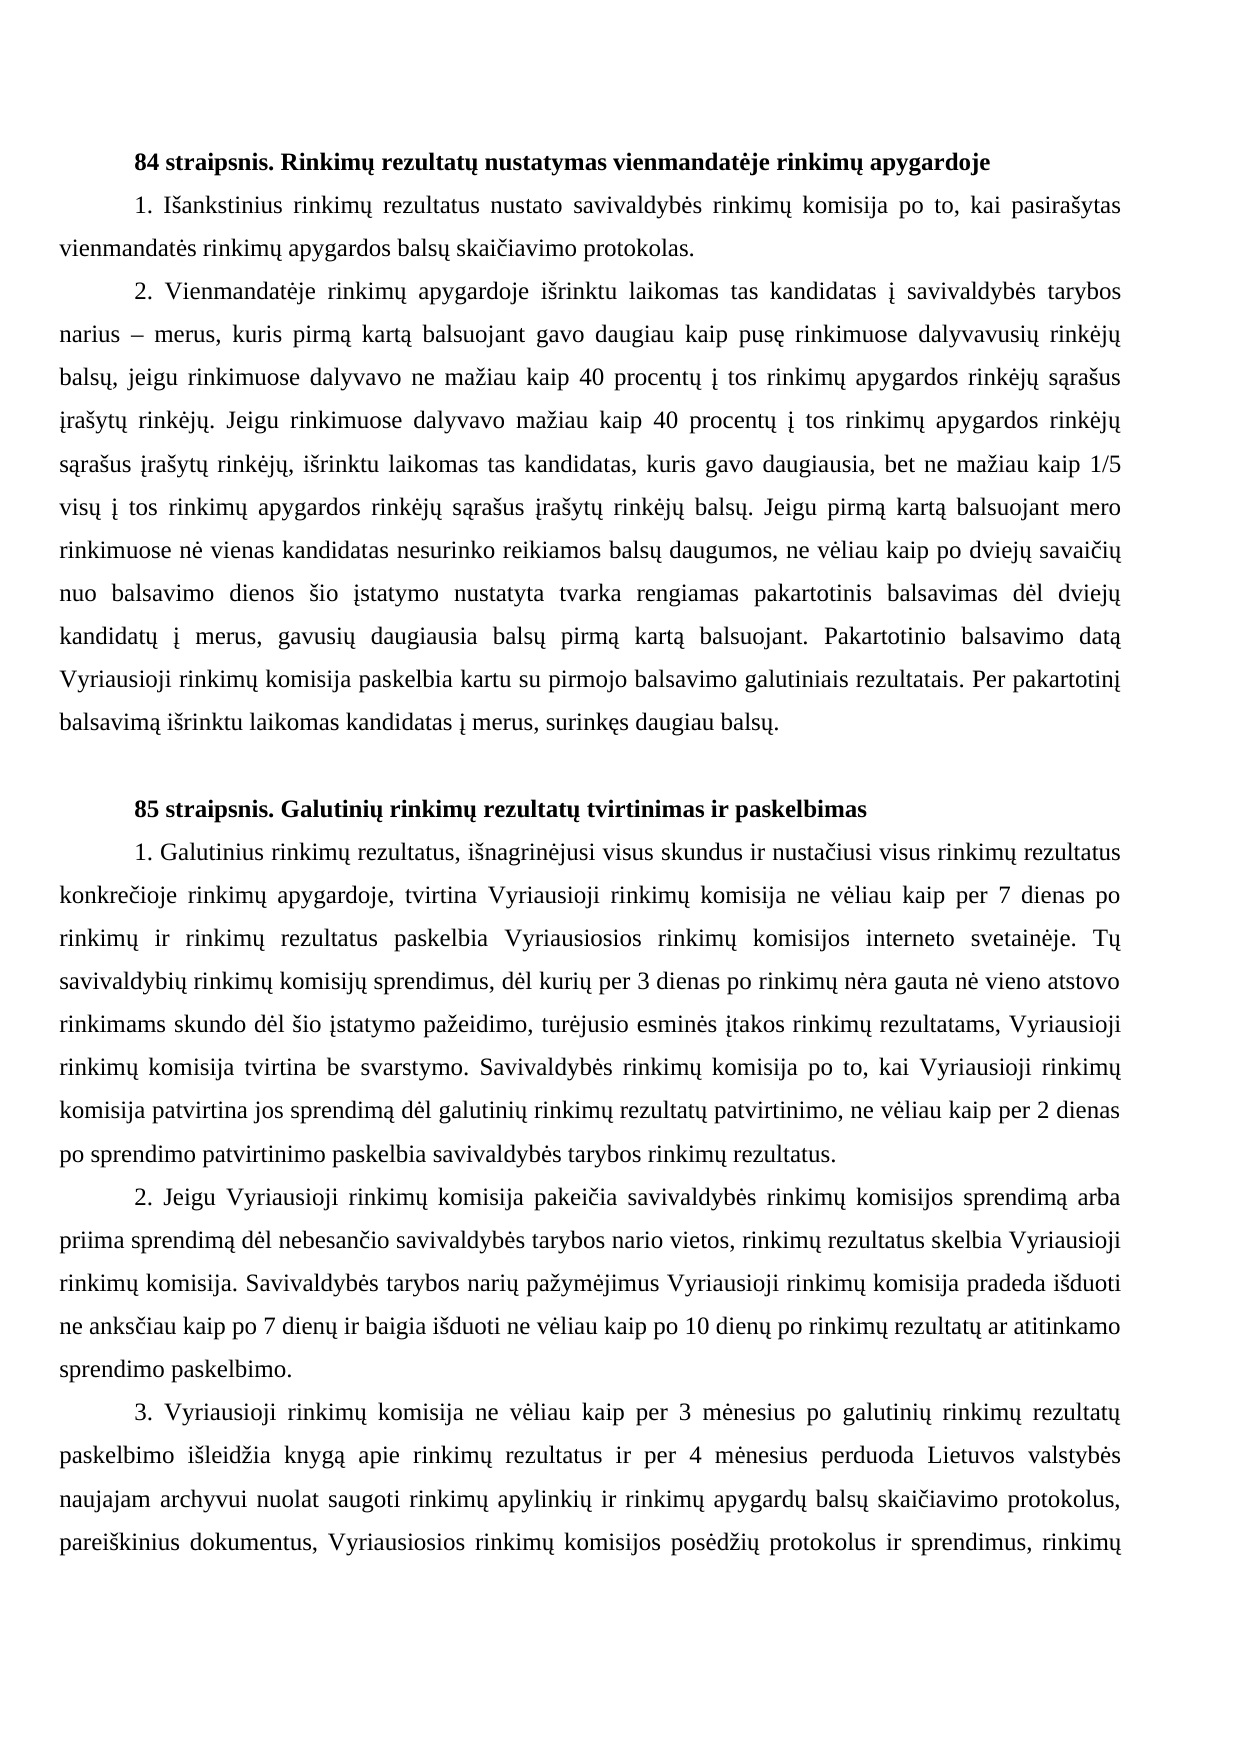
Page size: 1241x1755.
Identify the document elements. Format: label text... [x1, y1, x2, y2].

text 85 straipsnis. Galutinių rinkimų rezultatų tvirtinimas ir paskelbimas [59, 794, 1122, 822]
text 2. Vienmandatėje rinkimų apygardoje išrinktu laikomas tas kandidatas į savivaldybės tarybos narius – merus, kuris pirmą kartą balsuojant gavo daugiau kaip pusę rinkimuose dalyvavusių rinkėjų balsų, jeigu rinkimuose dalyvavo ne mažiau kaip 40 procentų į tos rinkimų apygardos rinkėjų sąrašus įrašytų rinkėjų. Jeigu rinkimuose dalyvavo mažiau kaip 40 procentų į tos rinkimų apygardos rinkėjų sąrašus įrašytų rinkėjų, išrinktu laikomas tas kandidatas, kuris gavo daugiausia, bet ne mažiau kaip 1/5 visų į tos rinkimų apygardos rinkėjų sąrašus įrašytų rinkėjų balsų. Jeigu pirmą kartą balsuojant mero rinkimuose nė vienas kandidatas nesurinko reikiamos balsų daugumos, ne vėliau kaip po dviejų savaičių nuo balsavimo dienos šio įstatymo nustatyta tvarka rengiamas pakartotinis balsavimas dėl dviejų kandidatų į merus, gavusių daugiausia balsų pirmą kartą balsuojant. Pakartotinio balsavimo datą Vyriausioji rinkimų komisija paskelbia kartu su pirmojo balsavimo galutiniais rezultatais. Per pakartotinį balsavimą išrinktu laikomas kandidatas į merus, surinkęs daugiau balsų. [59, 276, 1122, 736]
text 1. Galutinius rinkimų rezultatus, išnagrinėjusi visus skundus ir nustačiusi visus rinkimų rezultatus konkrečioje rinkimų apygardoje, tvirtina Vyriausioji rinkimų komisija ne vėliau kaip per 7 dienas po rinkimų ir rinkimų rezultatus paskelbia Vyriausiosios rinkimų komisijos interneto svetainėje. Tų savivaldybių rinkimų komisijų sprendimus, dėl kurių per 3 dienas po rinkimų nėra gauta nė vieno atstovo rinkimams skundo dėl šio įstatymo pažeidimo, turėjusio esminės įtakos rinkimų rezultatams, Vyriausioji rinkimų komisija tvirtina be svarstymo. Savivaldybės rinkimų komisija po to, kai Vyriausioji rinkimų komisija patvirtina jos sprendimą dėl galutinių rinkimų rezultatų patvirtinimo, ne vėliau kaip per 2 dienas po sprendimo patvirtinimo paskelbia savivaldybės tarybos rinkimų rezultatus. [59, 837, 1122, 1167]
text 2. Jeigu Vyriausioji rinkimų komisija pakeičia savivaldybės rinkimų komisijos sprendimą arba priima sprendimą dėl nebesančio savivaldybės tarybos nario vietos, rinkimų rezultatus skelbia Vyriausioji rinkimų komisija. Savivaldybės tarybos narių pažymėjimus Vyriausioji rinkimų komisija pradeda išduoti ne anksčiau kaip po 7 dienų ir baigia išduoti ne vėliau kaip po 10 dienų po rinkimų rezultatų ar atitinkamo sprendimo paskelbimo. [59, 1182, 1122, 1383]
text 84 straipsnis. Rinkimų rezultatų nustatymas vienmandatėje rinkimų apygardoje [134, 147, 1122, 176]
text 1. Išankstinius rinkimų rezultatus nustato savivaldybės rinkimų komisija po to, kai pasirašytas vienmandatės rinkimų apygardos balsų skaičiavimo protokolas. [59, 190, 1122, 262]
text 3. Vyriausioji rinkimų komisija ne vėliau kaip per 3 mėnesius po galutinių rinkimų rezultatų paskelbimo išleidžia knygą apie rinkimų rezultatus ir per 4 mėnesius perduoda Lietuvos valstybės naujajam archyvui nuolat saugoti rinkimų apylinkių ir rinkimų apygardų balsų skaičiavimo protokolus, pareiškinius dokumentus, Vyriausiosios rinkimų komisijos posėdžių protokolus ir sprendimus, rinkimų [59, 1397, 1122, 1556]
